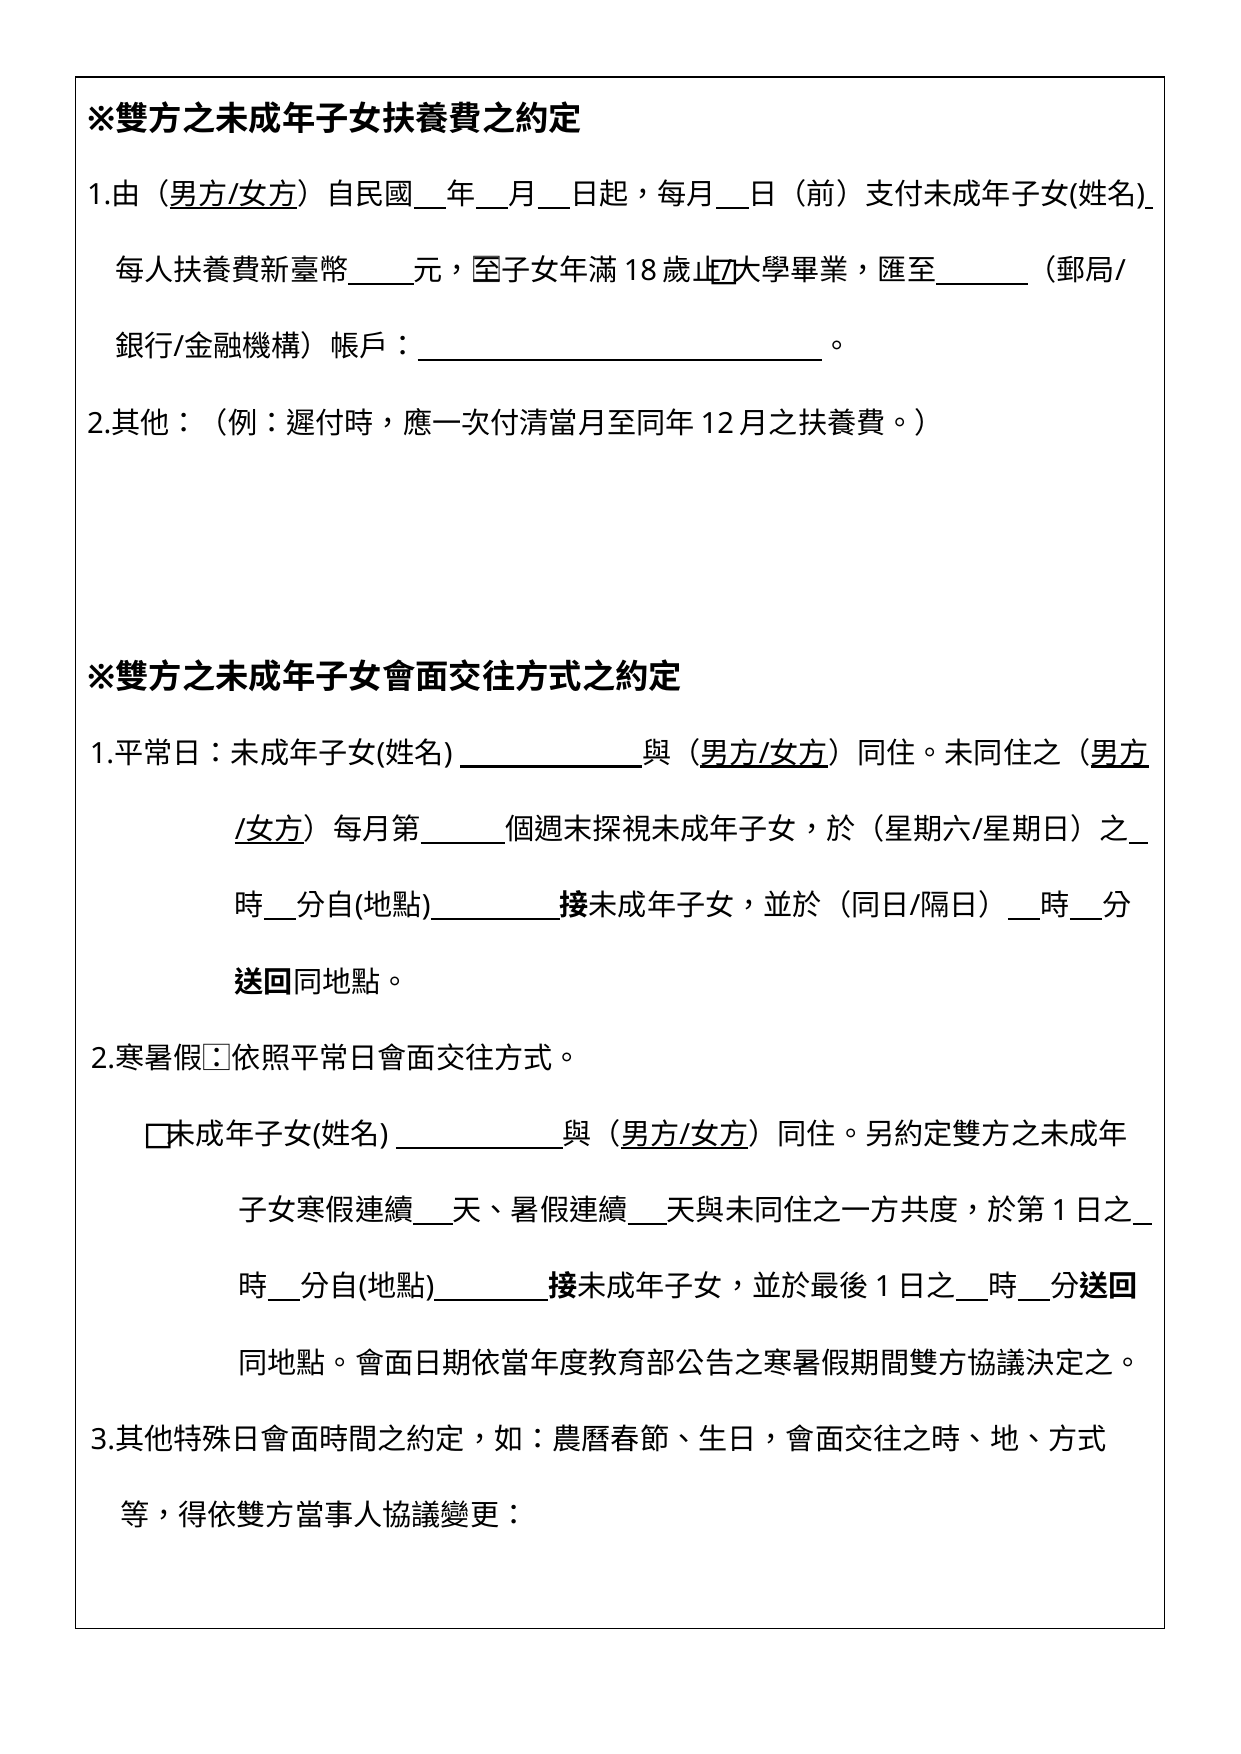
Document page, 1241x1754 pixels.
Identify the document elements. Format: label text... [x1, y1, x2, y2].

table_header ※雙方之未成年子女扶養費之約定 1.由（男方/女方）自民國 年 月 日起，每月 日（前）支付未成年子女(姓名) 每人扶養費新臺幣 元，至⃞子女年滿18歲止/⃞大學畢業，匯至 （郵局/銀行/金融機構）帳戶： 。 2.其他：（例：遲付時，應一次付清當月至同年12月之扶養費。） ※雙方之未成年子女會面交往方式之約定 1.平常日：未成年子女(姓名) 與（男方/女方）同住。未同住之（男方/女方）每月第 個週末探視未成年子女，於（星期六/星期日）之 時 分自(地點) 接未成年子女，並於（同日/隔日） 時 分送回同地點。 2.寒暑假：⃞依照平常日會面交往方式。 ⃞未成年子女(姓名) 與（男方/女方）同住。另約定雙方之未成年子女寒假連續 天、暑假連續 天與未同住之一方共度，於第1日之 時 分自(地點) 接未成年子女，並於最後1日之 時 分送回同地點。會面日期依當年度教育部公告之寒暑假期間雙方協議決定之。 3.其他特殊日會面時間之約定，如：農曆春節、生日，會面交往之時、地、方式等，得依雙方當事人協議變更： [76, 78, 1164, 1627]
